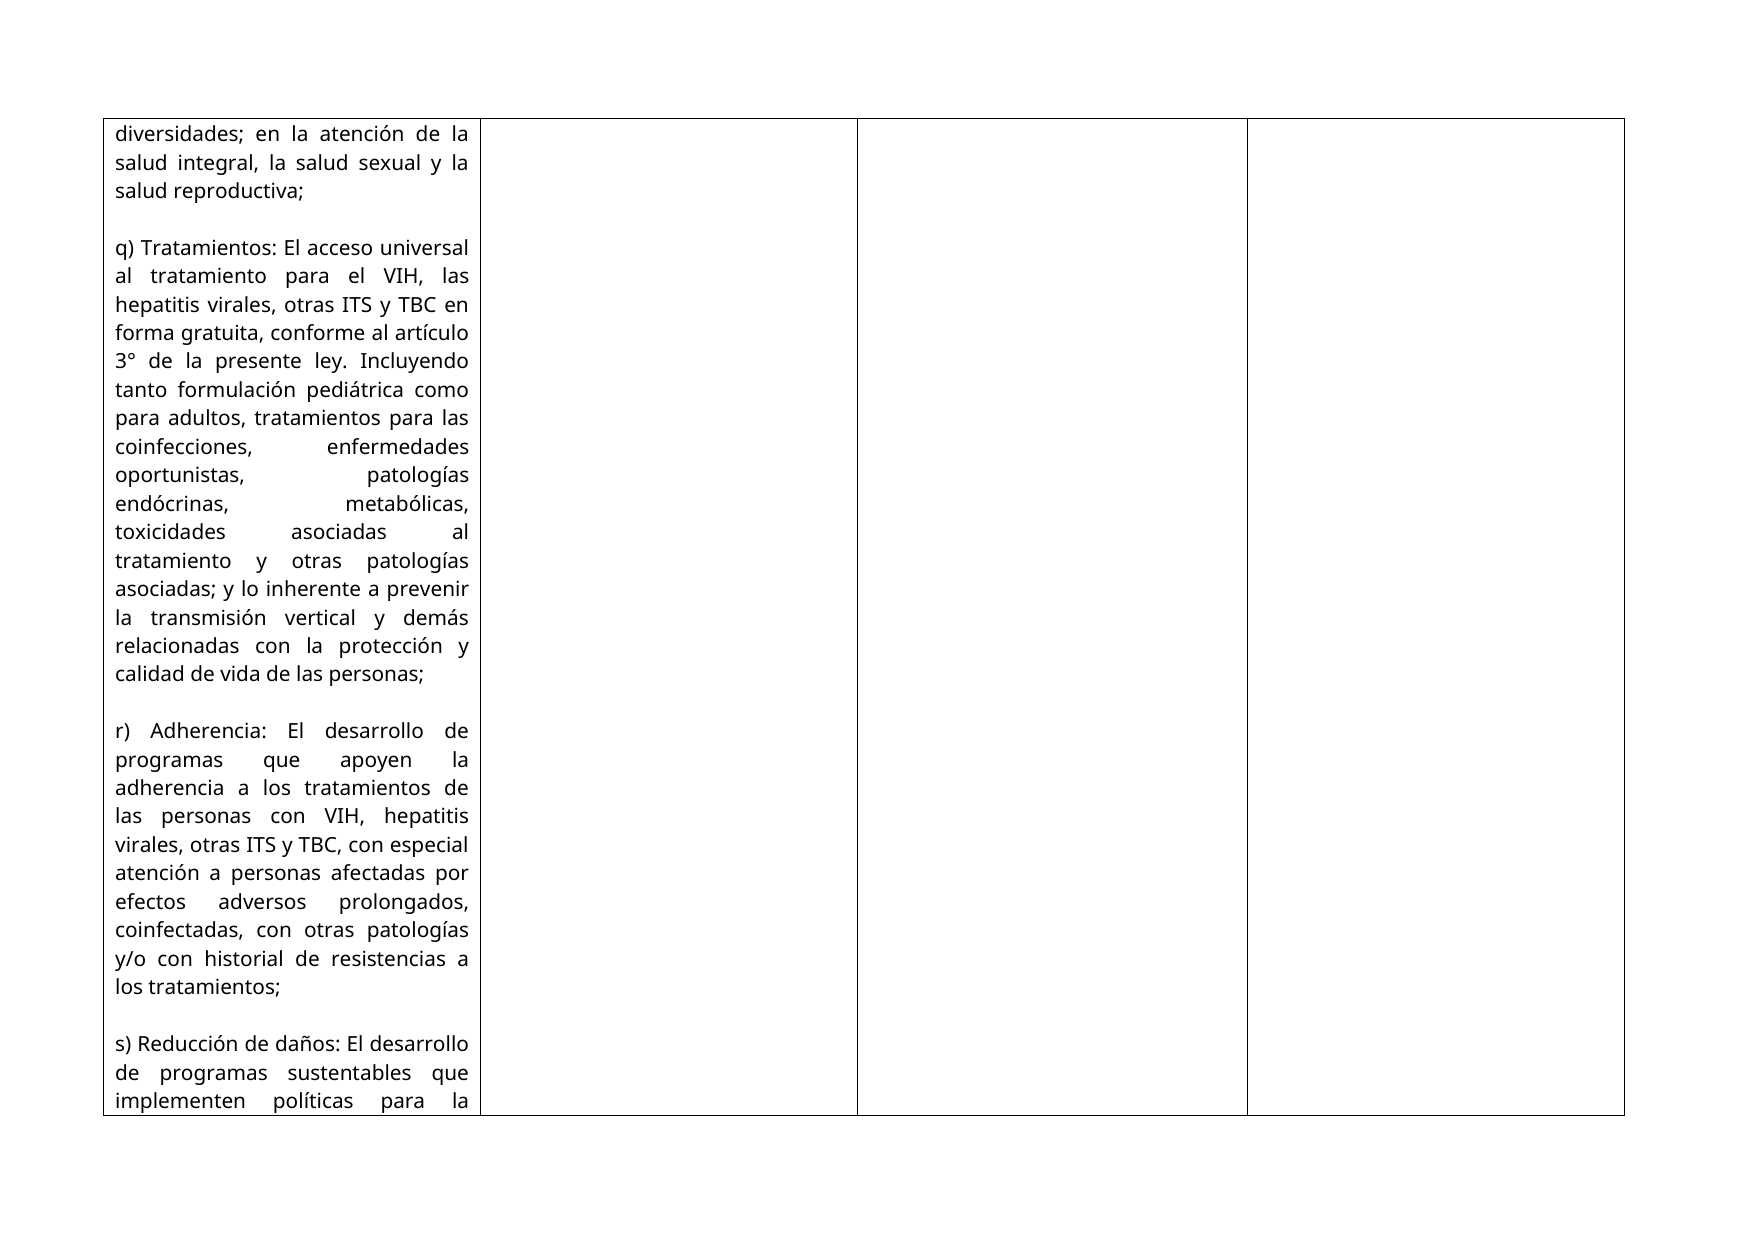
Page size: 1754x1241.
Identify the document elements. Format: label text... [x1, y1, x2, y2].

table_cell [1248, 119, 1624, 1114]
table_cell ARTÍCULO 14 – Funciones. Son funciones de la Autoridad de Aplicación: dirigir las acciones tendientes al cumplimiento de la Ley Nacional 27675 y de la presente ley; presidir el Concejo Asesor Provincial de VIH, sida, HV e ITS; garantizar la gestión, coordinación y supervisión de la provisión de medicamentos e insumos; desarrollar programas y fortalecer los existentes, de conformidad con la presente y la ley nacional mencionada, garantizando los recursos para su financiación y ejecución; promover la concertación de convenios para la formulación y desarrollo de programas comunes relacionados con los fines de esta ley; garantizar un sistema de información estadística y epidemiológica para contribuir a la formulación e implementación de políticas públicas relacionadas al VIH, hepatitis virales, otras ITS y TBC; y, garantizar formación, capacitación y entrenamiento periódico para todos los equipos que trabajen en VIH, hepatitis virales, otras ITS y TBC, incluyendo autoridades de los tres poderes del Estado y trabajadores/as y medios de comunicación sobre las directrices internacionales en materia de derechos humanos, promoción de la salud, prevención, diagnóstico, tratamiento, acompañamiento, adherencia y reducción del estigma, discriminación y criminalización. DE LA PREVENCIÓN Y PROMOCIÓN DE LA SALUD ARTÍCULO 15 – Campañas. El Gobierno de la Provincia de Santa Fe deberá llevar adelante de manera permanente: campañas de sensibilización, difusión y concientización para la población sobre las características del VIH, sida, Hepatitis Virales e ITS, las posibles causas y vías de transmisión, las medidas aconsejables de prevención y los tratamientos adecuados y oportunos para mejorar la calidad de vida de las personas afectadas y los derechos que les asisten; orientadas con perspectiva de géneros y derechos humanos en base al respeto a la diversidad sexual; campañas de promoción de dicha información en todos los niveles educativos, coordinando a tal efecto con el Ministerio de Educación; la incorporación y capacitación de promotores que lleven adelante la difusión de las medidas aconsejables de prevención y que puedan brindarasistencia a las personas afectadas por VIH, sida, Hepatitis Virales e ITS, con el objeto de informarles sobre los tratamientos y métodos adecuados para mejorar su calidad de vida; la creación, apoyo, fortalecimiento y sostenimiento de instancias de asesoramiento y asistencia legal gratuita a las personas con VIH, sida, Hepatitis Virales e ITS, y a su entorno, que se encuentren afectadas por algún tipo de discriminación o que se hayan visto vulneradas o criminalizadas por la sola condición de la infección; la asistencia a personas privadas de su libertad. La Autoridad de Aplicación deberá asistir a las personas en contexto de encierro en el ámbito de la Provincia para el desarrollo de políticas de prevención, diagnóstico y asistencia de dichas patologías. En todos los casos las autoridades estarán obligadas a ofrecer a las personas en contexto de encierro la realización voluntaria de la prueba diagnóstica de VIH, Hepatitis Virales e ITS, debiendo documentar debidamente este acto, mediante firma de consentimiento libre e informado y garantizándose que ningún perjuicio será derivado de su negativa; campañas de promoción y difusión focalizadas al ámbito laboral en concordancia con las recomendaciones de la OIT con vista de eliminar toda forma de discriminación en el mencionado ámbito por motivos de VIH, Hepatitis Virales e ITS. En ningún caso se podrá, por motivo del estado serológico del trabajador o de la trabajadora, realizar actos arbitrarios tales como: despidos, hostigamientos, violación de su confidencialidad u otras formas de discriminación en el ámbito laboral; y, la Autoridad de Aplicación deberá promover la empleabilidad de las personas con VIH en impulsar el acceso universal para la prevención, asistencia integral y no discriminación. ARTÍCULO 16 – Programas. La Autoridad de Aplicación promoverá: programas específicos de testeo; políticas específicas de reducción de riesgos y daños; y, políticas específicas de prevención y eliminación de la transmisión vertical con consejería de pre y post testeo. ARTÍCULO 24 – Capacitación. Las instituciones que realicen las pruebas de VIH, Hepatitis virales e ITS, deben capacitar a los equipos de salud en los procedimientos necesarios y pertinentes para la correcta implementación de la técnica y deberán encontrarse bajo los controles de calidad del proceso diagnóstico, conforme las recomendaciones de organismos de salud y derechos humanos y que oportunamente emita la Autoridad de Aplicación. Es fundamental contar con profesionales del campo de la salud mental para acompañar el proceso. DE LAS CAPACITACIONES ARTÍCULO 29 - Capacitaciones. Todo el personal que trabaje en instituciones de salud, públicos o privados, deben recibir capacitaciones sobre la temática de forma actualizada, científica y pertinente. Estas deberán ser de carácter gratuito, y generadas por la Autoridad de Aplicación. ARTÍCULO 30 - Atención Integral. Todas las personas con serología positiva para VIH, Hepatitis Virales e ITS deberán recibir una atención integral. La misma consta de atención médica (tratamiento farmacológico y clínico), atención psicológica (si la persona lo requiriere) y atención social (medios económicos para el traslado del paciente hacia las instituciones donde debe realizar el tratamiento y seguimiento de su patología [481, 119, 857, 1114]
table_cell diversidades; en la atención de la salud integral, la salud sexual y la salud reproductiva; q) Tratamientos: El acceso universal al tratamiento para el VIH, las hepatitis virales, otras ITS y TBC en forma gratuita, conforme al artículo 3° de la presente ley. Incluyendo tanto formulación pediátrica como para adultos, tratamientos para las coinfecciones, enfermedades oportunistas, patologías endócrinas, metabólicas, toxicidades asociadas al tratamiento y otras patologías asociadas; y lo inherente a prevenir la transmisión vertical y demás relacionadas con la protección y calidad de vida de las personas; r) Adherencia: El desarrollo de programas que apoyen la adherencia a los tratamientos de las personas con VIH, hepatitis virales, otras ITS y TBC, con especial atención a personas afectadas por efectos adversos prolongados, coinfectadas, con otras patologías y/o con historial de resistencias a los tratamientos; s) Reducción de daños: El desarrollo de programas sustentables que implementen políticas para la [104, 119, 480, 1114]
table_cell [858, 119, 1247, 1114]
